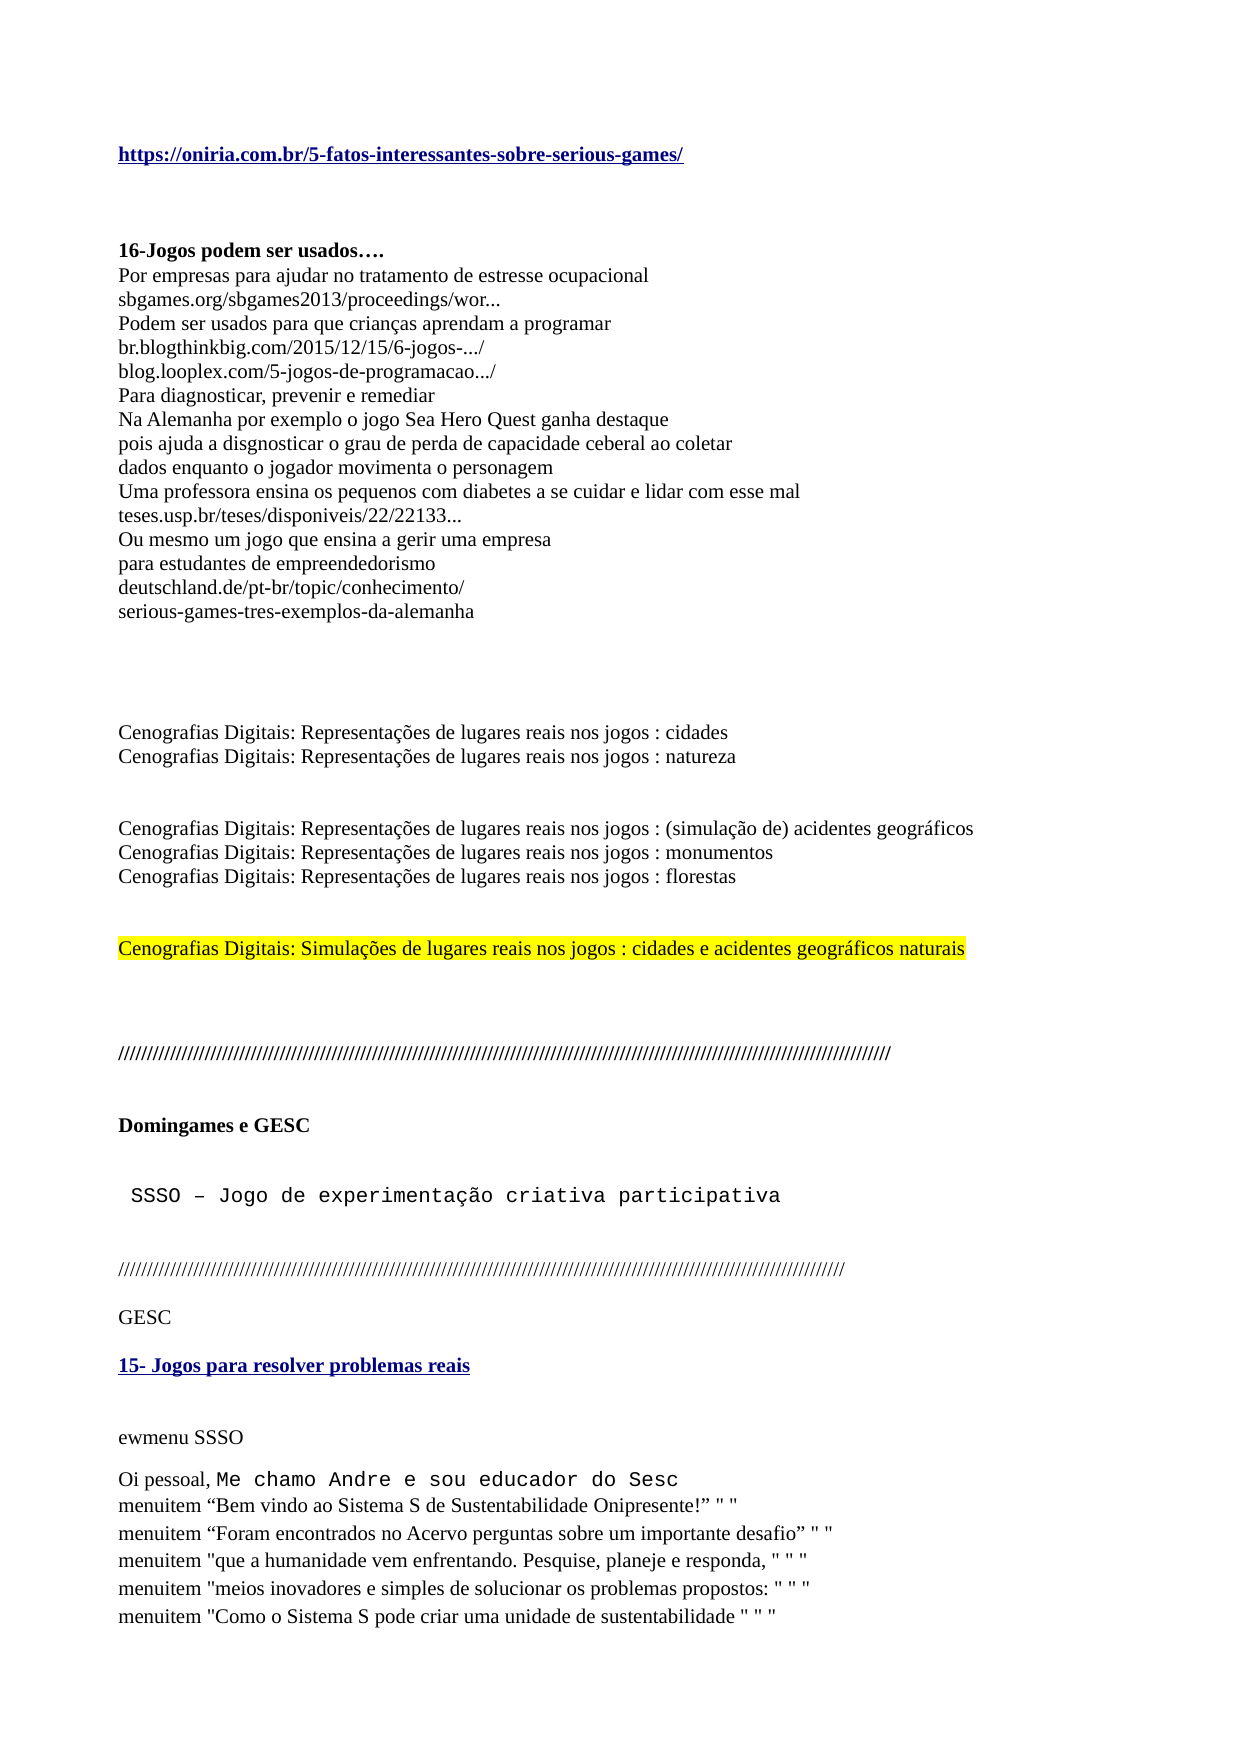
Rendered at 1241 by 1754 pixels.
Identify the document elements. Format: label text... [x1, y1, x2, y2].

text https://oniria.com.br/5-fatos-interessantes-sobre-serious-games/ [118, 142, 1122, 166]
text Por empresas para ajudar no tratamento de estresse ocupacional [118, 262, 1122, 287]
text pois ajuda a disgnosticar o grau de perda de capacidade ceberal ao coletar [118, 431, 1122, 455]
text ewmenu SSSO [118, 1425, 1122, 1449]
text Cenografias Digitais: Representações de lugares reais nos jogos : monumentos [118, 840, 1122, 864]
text ////////////////////////////////////////////////////////////////////////////////////////////////////////////////////////////////////// [118, 1017, 1122, 1065]
text menuitem “Bem vindo ao Sistema S de Sustentabilidade Onipresente!” " " menuitem “Foram encontrados no Acervo perguntas sobre um importante desafio” " " menuitem "que a humanidade vem enfrentando. Pesquise, planeje e responda, " " " menuitem "meios inovadores e simples de solucionar os problemas propostos: " " " menuitem "Como o Sistema S pode criar uma unidade de sustentabilidade " " " [118, 1493, 1122, 1628]
text 16-Jogos podem ser usados…. [118, 238, 1122, 262]
text Oi pessoal, Me chamo Andre e sou educador do Sesc [118, 1467, 1122, 1493]
text deutschland.de/pt-br/topic/conhecimento/ [118, 575, 1122, 599]
text sbgames.org/sbgames2013/proceedings/wor... [118, 287, 1122, 311]
text Cenografias Digitais: Representações de lugares reais nos jogos : natureza [118, 744, 1122, 768]
text blog.looplex.com/5-jogos-de-programacao.../ [118, 359, 1122, 383]
text 15- Jogos para resolver problemas reais [118, 1353, 1122, 1377]
text Cenografias Digitais: Representações de lugares reais nos jogos : florestas [118, 864, 1122, 888]
text teses.usp.br/teses/disponiveis/22/22133... [118, 503, 1122, 527]
text Uma professora ensina os pequenos com diabetes a se cuidar e lidar com esse mal [118, 479, 1122, 503]
text br.blogthinkbig.com/2015/12/15/6-jogos-.../ [118, 335, 1122, 359]
text Ou mesmo um jogo que ensina a gerir uma empresa [118, 527, 1122, 551]
text Na Alemanha por exemplo o jogo Sea Hero Quest ganha destaque [118, 407, 1122, 431]
text SSSO – Jogo de experimentação criativa participativa [118, 1185, 1122, 1209]
text Cenografias Digitais: Representações de lugares reais nos jogos : cidades [118, 720, 1122, 744]
text Cenografias Digitais: Representações de lugares reais nos jogos : (simulação de) acidentes geográficos [118, 816, 1122, 840]
text ////////////////////////////////////////////////////////////////////////////////////////////////////////////////////////////// [118, 1257, 1122, 1281]
text Para diagnosticar, prevenir e remediar [118, 383, 1122, 407]
text serious-games-tres-exemplos-da-alemanha [118, 599, 1122, 623]
text Cenografias Digitais: Simulações de lugares reais nos jogos : cidades e acidentes geográficos naturais [118, 936, 1122, 960]
text GESC [118, 1305, 1122, 1329]
text Podem ser usados para que crianças aprendam a programar [118, 311, 1122, 335]
text dados enquanto o jogador movimenta o personagem [118, 455, 1122, 479]
text para estudantes de empreendedorismo [118, 551, 1122, 575]
text Domingames e GESC [118, 1113, 1122, 1137]
